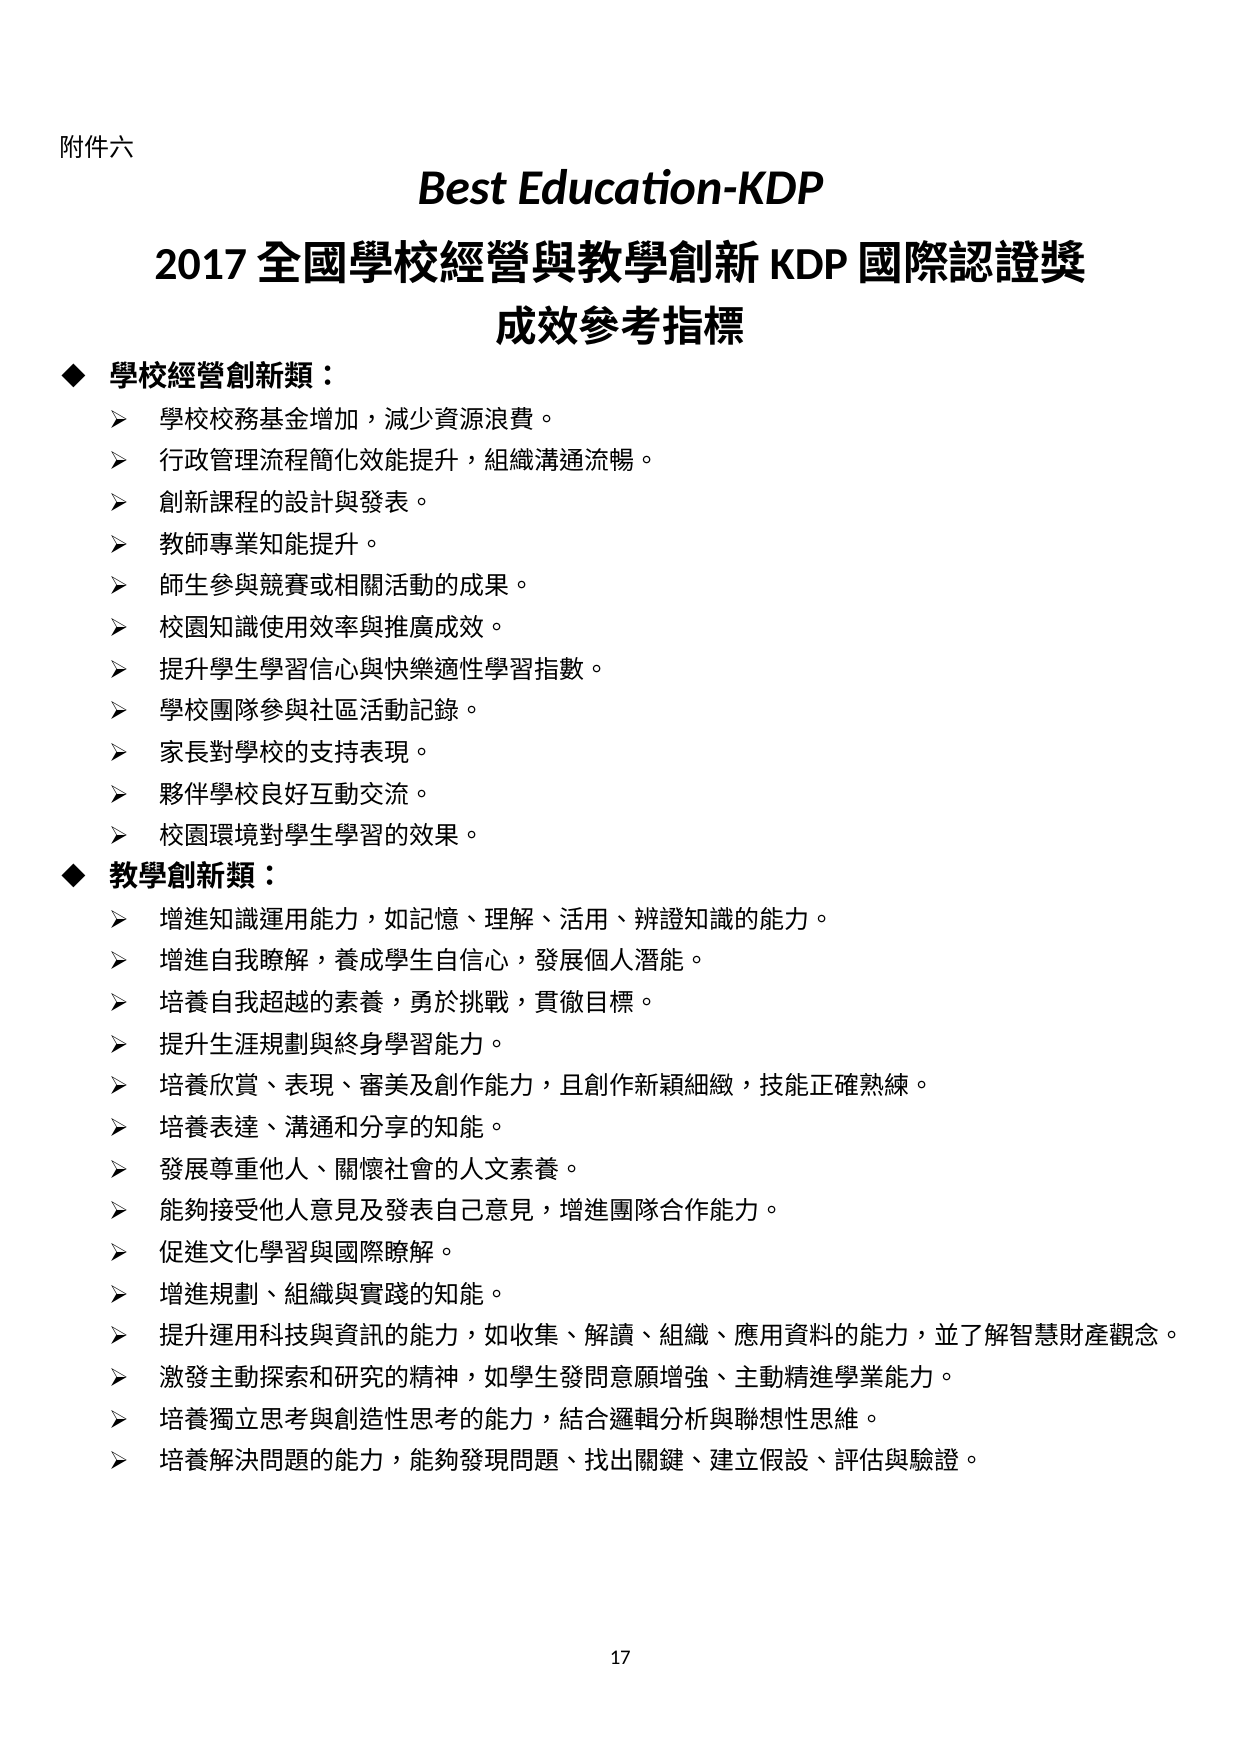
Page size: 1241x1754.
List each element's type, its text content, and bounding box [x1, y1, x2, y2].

list 增進自我瞭解，養成學生自信心，發展個人潛能。 [109, 936, 1181, 978]
list 能夠接受他人意見及發表自己意見，增進團隊合作能力。 [109, 1186, 1181, 1228]
list 增進規劃、組織與實踐的知能。 [109, 1270, 1181, 1311]
text 2017全國學校經營與教學創新KDP國際認證獎 [59, 226, 1181, 293]
list 教師專業知能提升。 [109, 520, 1181, 561]
list 培養欣賞、表現、審美及創作能力，且創作新穎細緻，技能正確熟練。 [109, 1061, 1181, 1103]
text 成效參考指標 [59, 293, 1181, 353]
list 促進文化學習與國際瞭解。 [109, 1228, 1181, 1270]
list 學校校務基金增加，減少資源浪費。 [109, 395, 1181, 436]
list 學校團隊參與社區活動記錄。 [109, 686, 1181, 728]
list 師生參與競賽或相關活動的成果。 [109, 561, 1181, 603]
list 提升生涯規劃與終身學習能力。 [109, 1020, 1181, 1061]
list 培養自我超越的素養，勇於挑戰，貫徹目標。 [109, 978, 1181, 1020]
list 發展尊重他人、關懷社會的人文素養。 [109, 1145, 1181, 1186]
list 培養獨立思考與創造性思考的能力，結合邏輯分析與聯想性思維。 [109, 1395, 1181, 1436]
list 家長對學校的支持表現。 [109, 728, 1181, 770]
list 學校經營創新類： [59, 353, 1181, 395]
list 校園知識使用效率與推廣成效。 [109, 603, 1181, 645]
text 附件六 [59, 118, 1181, 166]
list 教學創新類： [59, 853, 1181, 895]
list 培養表達、溝通和分享的知能。 [109, 1103, 1181, 1145]
text Best Education-KDP [59, 166, 1181, 214]
list 校園環境對學生學習的效果。 [109, 811, 1181, 853]
list 激發主動探索和研究的精神，如學生發問意願增強、主動精進學業能力。 [109, 1353, 1181, 1395]
list 夥伴學校良好互動交流。 [109, 770, 1181, 811]
list 培養解決問題的能力，能夠發現問題、找出關鍵、建立假設、評估與驗證。 [109, 1436, 1181, 1478]
list 行政管理流程簡化效能提升，組織溝通流暢。 [109, 436, 1181, 478]
list 提升運用科技與資訊的能力，如收集、解讀、組織、應用資料的能力，並了解智慧財產觀念。 [109, 1311, 1181, 1353]
list 提升學生學習信心與快樂適性學習指數。 [109, 645, 1181, 686]
list 增進知識運用能力，如記憶、理解、活用、辨證知識的能力。 [109, 895, 1181, 936]
list 創新課程的設計與發表。 [109, 478, 1181, 520]
